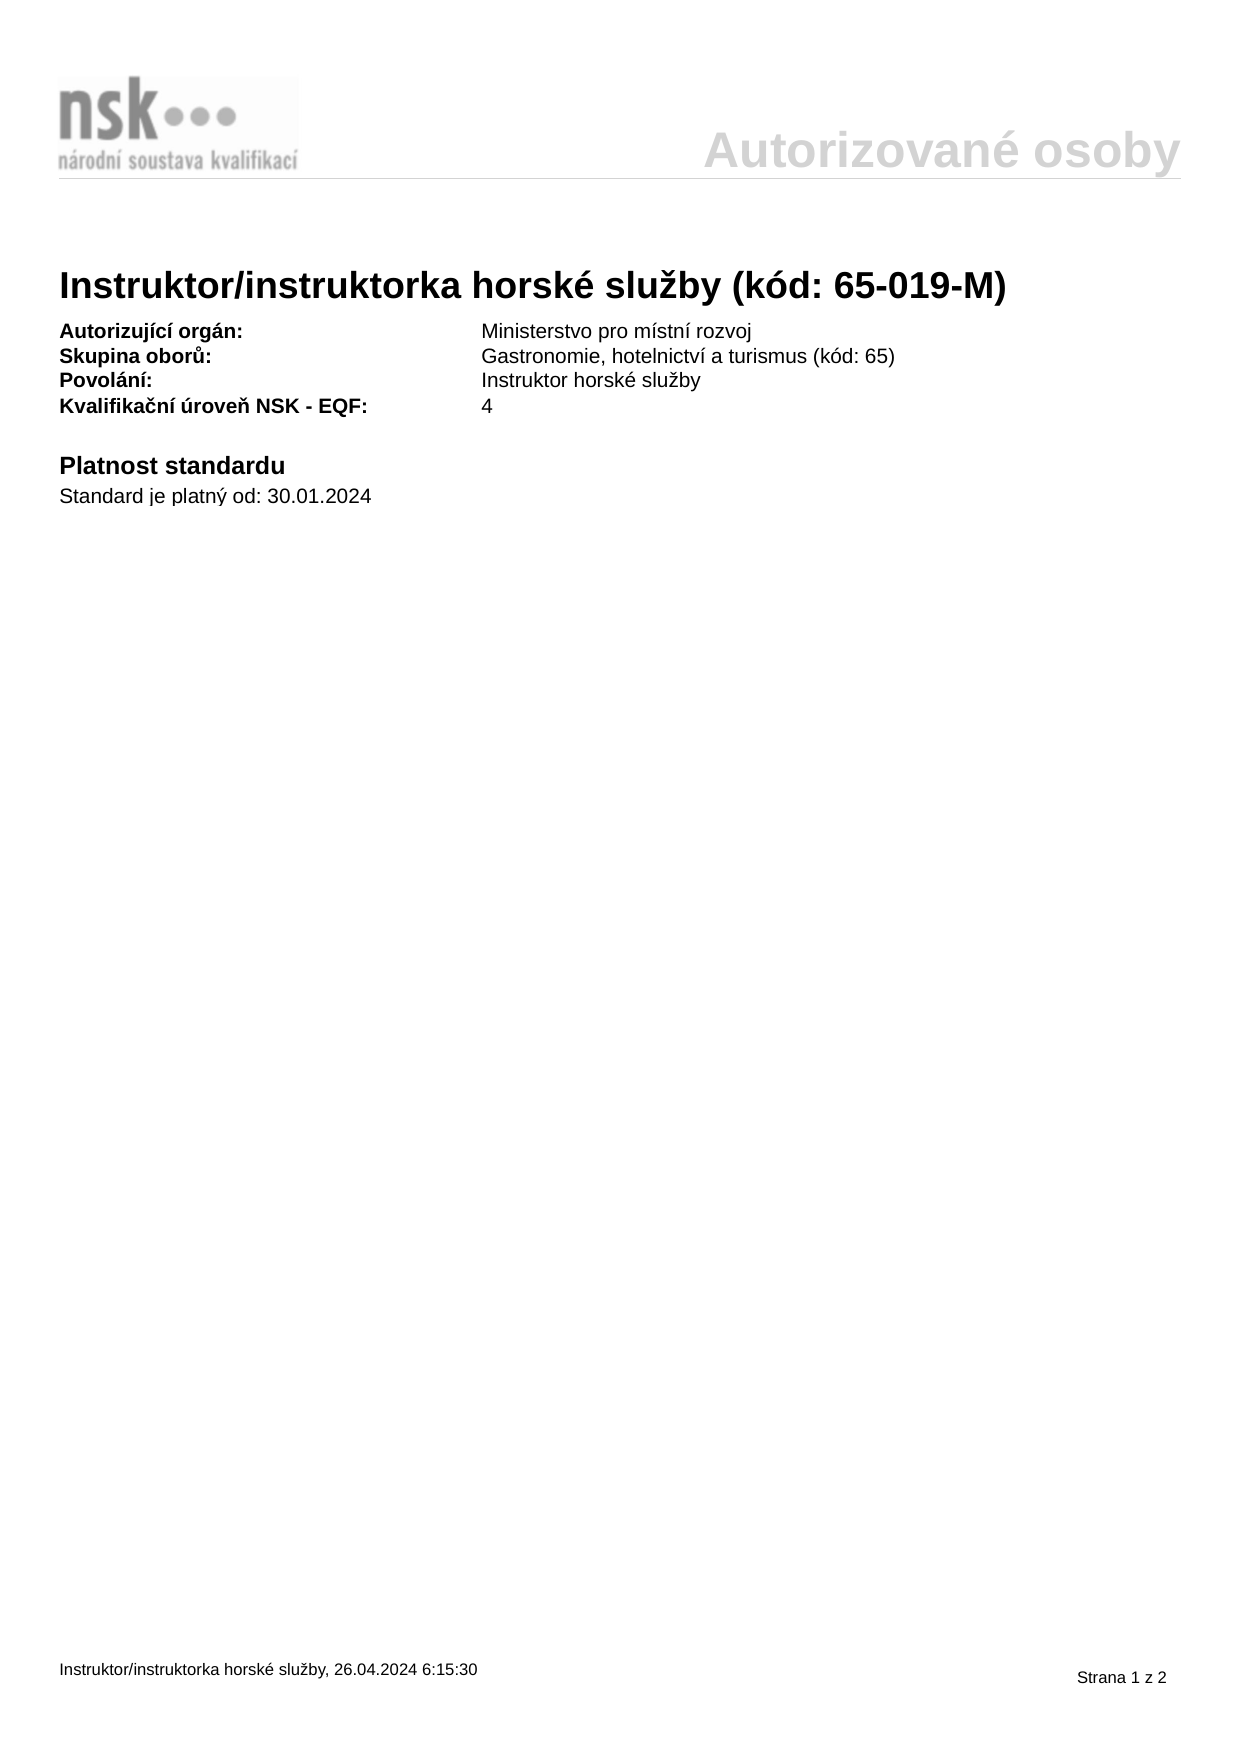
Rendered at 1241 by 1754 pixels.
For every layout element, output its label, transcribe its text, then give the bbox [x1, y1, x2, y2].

table_cell Autorizující orgán: [59, 319, 481, 343]
table_cell Instruktor/instruktorka horské služby, 26.04.2024 6:15:30 [59, 1660, 860, 1696]
table_cell 4 [481, 394, 1181, 417]
table_cell [626, 307, 860, 319]
table_cell [119, 806, 481, 1106]
table_cell [119, 506, 481, 806]
table_cell [119, 1384, 481, 1659]
table_cell [626, 1106, 860, 1383]
table_cell [481, 196, 617, 224]
table_cell [1167, 1384, 1181, 1659]
table_cell Platnost standardu [59, 448, 1181, 483]
table_cell [481, 506, 617, 806]
table_cell [886, 1106, 1167, 1383]
table_cell [860, 418, 886, 447]
table_cell [59, 179, 1181, 196]
table_cell [59, 196, 119, 224]
table_cell Povolání: [59, 368, 481, 392]
table_cell [860, 1384, 886, 1659]
table_cell [886, 418, 1167, 447]
table_cell [119, 172, 481, 178]
table_cell Instruktor/instruktorka horské služby (kód: 65-019-M) [59, 224, 1181, 307]
table_cell [1167, 806, 1181, 1106]
table_cell [618, 506, 626, 806]
table_cell [119, 1106, 481, 1383]
table_cell [860, 307, 886, 319]
table_cell Standard je platný od: 30.01.2024 [59, 484, 1181, 506]
table_cell [1167, 1106, 1181, 1383]
table_cell [618, 172, 626, 178]
table_cell [626, 418, 860, 447]
table_cell [59, 1106, 119, 1383]
table_cell Skupina oborů: [59, 344, 481, 368]
table_cell Gastronomie, hotelnictví a turismus (kód: 65) [481, 344, 1181, 368]
table_cell [481, 1384, 617, 1659]
table_cell [59, 307, 119, 319]
table_cell [618, 806, 626, 1106]
table_cell [860, 506, 886, 806]
table_cell [626, 1384, 860, 1659]
table_cell [1167, 307, 1181, 319]
table_cell [618, 1106, 626, 1383]
table_cell Instruktor horské služby [481, 368, 1181, 393]
table_cell [860, 806, 886, 1106]
table_cell [886, 307, 1167, 319]
table_cell [59, 1384, 119, 1659]
table_cell [119, 196, 481, 224]
table_cell [886, 806, 1167, 1106]
picture [57, 59, 619, 172]
table_cell Ministerstvo pro místní rozvoj [481, 319, 1181, 344]
table_cell [1167, 1660, 1181, 1696]
table_cell [1167, 196, 1181, 224]
table_cell [59, 172, 119, 178]
table_cell [481, 418, 617, 447]
table_cell [119, 418, 481, 447]
table_cell Kvalifikační úroveň NSK - EQF: [59, 394, 481, 417]
table_cell [1167, 506, 1181, 806]
table_cell [860, 196, 886, 224]
table_cell [618, 307, 626, 319]
table_cell [886, 506, 1167, 806]
table_cell [481, 307, 617, 319]
table_cell [860, 1106, 886, 1383]
table_cell [626, 806, 860, 1106]
table_cell [618, 418, 626, 447]
table_cell [59, 418, 119, 447]
table_cell [481, 806, 617, 1106]
table_cell [119, 307, 481, 319]
table_cell [481, 1106, 617, 1383]
table_cell [618, 1384, 626, 1659]
table_cell [481, 172, 617, 178]
table_cell [886, 1384, 1167, 1659]
table_cell [626, 506, 860, 806]
table_cell [59, 506, 119, 806]
table_cell [886, 196, 1167, 224]
table_cell [59, 806, 119, 1106]
table_header Autorizované osoby [626, 59, 1181, 178]
table_cell [618, 196, 626, 224]
table_cell [1167, 418, 1181, 447]
table_cell Strana 1 z 2 [860, 1660, 1167, 1696]
table_cell [626, 196, 860, 224]
table_header [619, 59, 626, 172]
